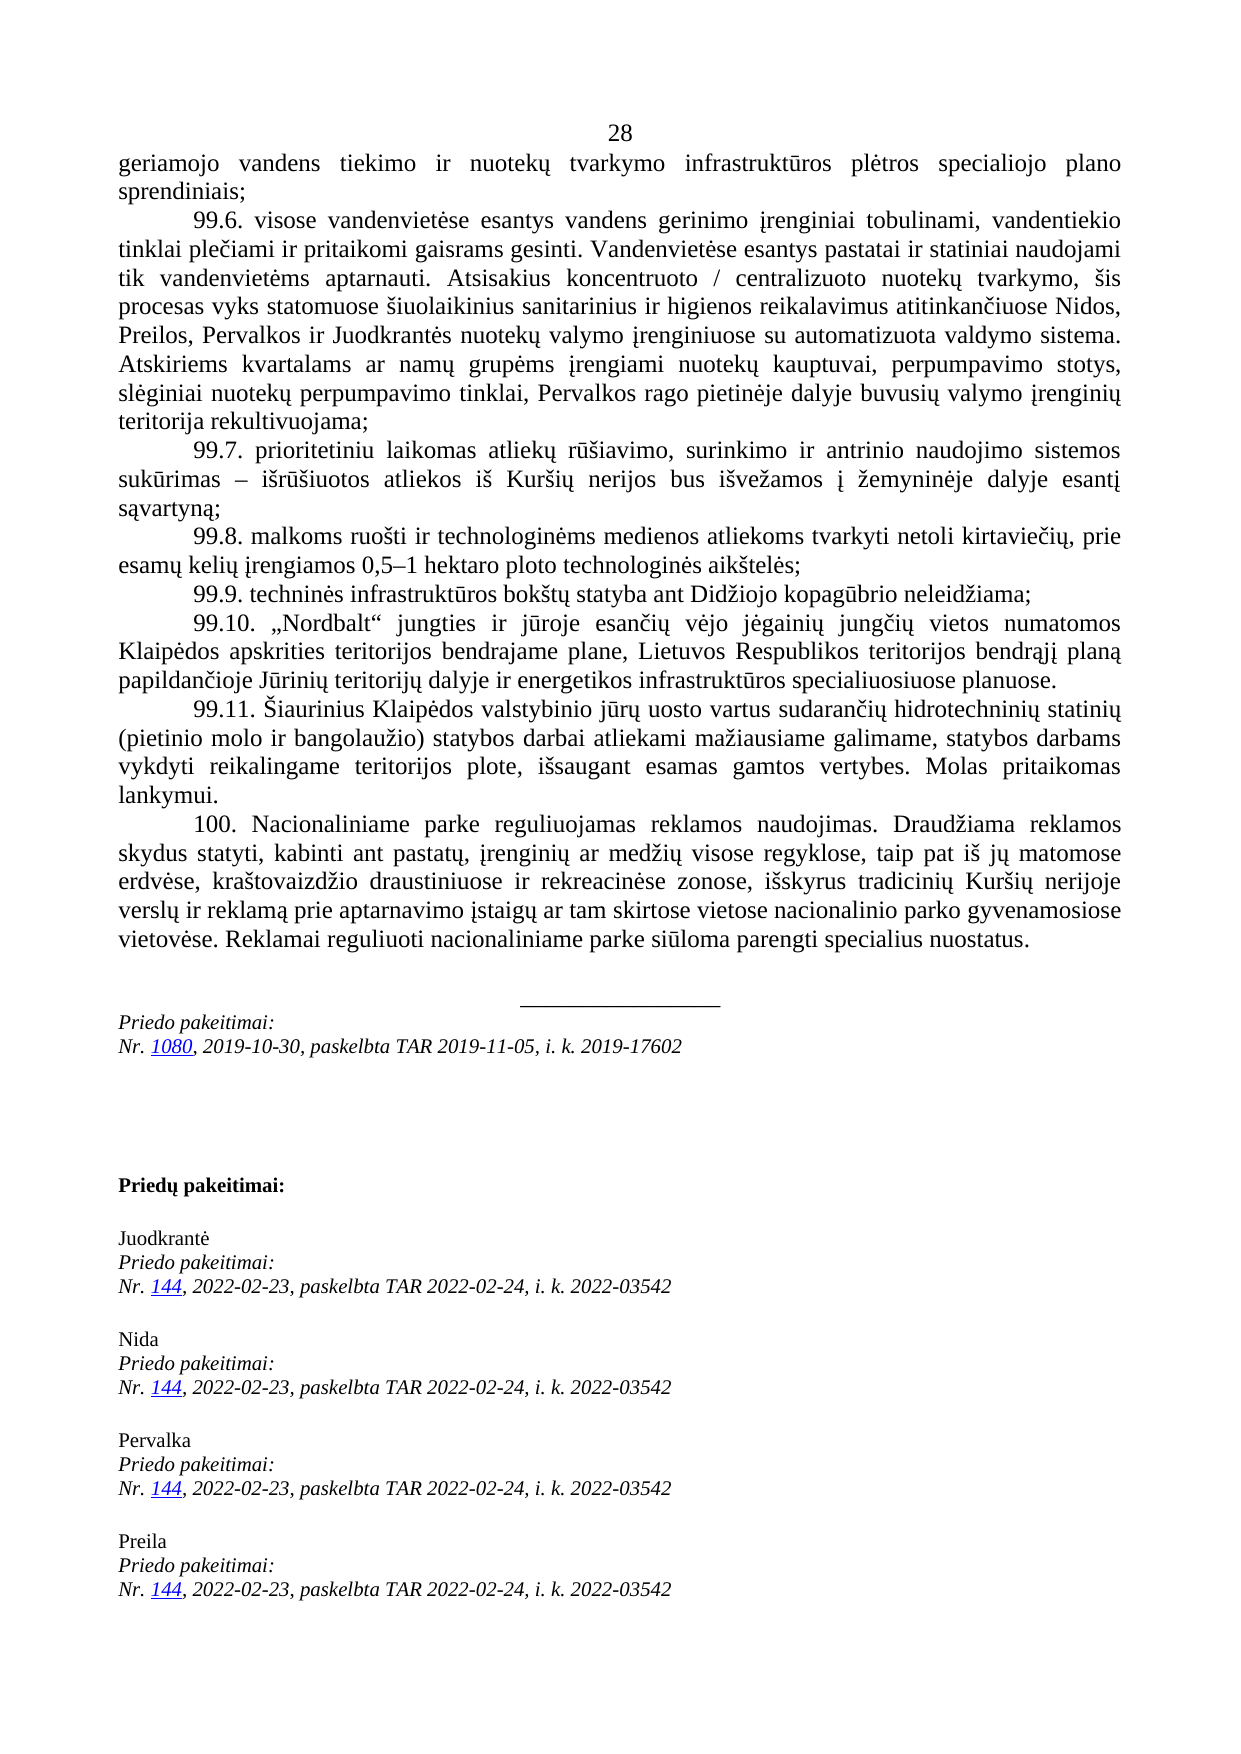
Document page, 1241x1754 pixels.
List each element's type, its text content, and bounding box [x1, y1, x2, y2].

text Priedų pakeitimai: [118, 1173, 1122, 1197]
text 99.7. prioritetiniu laikomas atliekų rūšiavimo, surinkimo ir antrinio naudojimo sistemos sukūrimas – išrūšiuotos atliekos iš Kuršių nerijos bus išvežamos į žemyninėje dalyje esantį sąvartyną; [118, 435, 1122, 521]
text Priedo pakeitimai: [118, 1351, 1122, 1375]
text 99.6. visose vandenvietėse esantys vandens gerinimo įrenginiai tobulinami, vandentiekio tinklai plečiami ir pritaikomi gaisrams gesinti. Vandenvietėse esantys pastatai ir statiniai naudojami tik vandenvietėms aptarnauti. Atsisakius koncentruoto / centralizuoto nuotekų tvarkymo, šis procesas vyks statomuose šiuolaikinius sanitarinius ir higienos reikalavimus atitinkančiuose Nidos, Preilos, Pervalkos ir Juodkrantės nuotekų valymo įrenginiuose su automatizuota valdymo sistema. Atskiriems kvartalams ar namų grupėms įrengiami nuotekų kauptuvai, perpumpavimo stotys, slėginiai nuotekų perpumpavimo tinklai, Pervalkos rago pietinėje dalyje buvusių valymo įrenginių teritorija rekultivuojama; [118, 205, 1122, 435]
text Priedo pakeitimai: [118, 1553, 1122, 1577]
text geriamojo vandens tiekimo ir nuotekų tvarkymo infrastruktūros plėtros specialiojo plano sprendiniais; [118, 148, 1122, 205]
text Preila [118, 1529, 1122, 1553]
text ________________ [118, 981, 1122, 1010]
text 99.10. „Nordbalt“ jungties ir jūroje esančių vėjo jėgainių jungčių vietos numatomos Klaipėdos apskrities teritorijos bendrajame plane, Lietuvos Respublikos teritorijos bendrąjį planą papildančioje Jūrinių teritorijų dalyje ir energetikos infrastruktūros specialiuosiuose planuose. [118, 608, 1122, 694]
text Nr. 144, 2022-02-23, paskelbta TAR 2022-02-24, i. k. 2022-03542 [118, 1375, 1122, 1399]
text Nr. 144, 2022-02-23, paskelbta TAR 2022-02-24, i. k. 2022-03542 [118, 1577, 1122, 1601]
text 100. Nacionaliniame parke reguliuojamas reklamos naudojimas. Draudžiama reklamos skydus statyti, kabinti ant pastatų, įrenginių ar medžių visose regyklose, taip pat iš jų matomose erdvėse, kraštovaizdžio draustiniuose ir rekreacinėse zonose, išskyrus tradicinių Kuršių nerijoje verslų ir reklamą prie aptarnavimo įstaigų ar tam skirtose vietose nacionalinio parko gyvenamosiose vietovėse. Reklamai reguliuoti nacionaliniame parke siūloma parengti specialius nuostatus. [118, 809, 1122, 953]
text Nida [118, 1327, 1122, 1351]
text Priedo pakeitimai: [118, 1250, 1122, 1274]
text 99.11. Šiaurinius Klaipėdos valstybinio jūrų uosto vartus sudarančių hidrotechninių statinių (pietinio molo ir bangolaužio) statybos darbai atliekami mažiausiame galimame, statybos darbams vykdyti reikalingame teritorijos plote, išsaugant esamas gamtos vertybes. Molas pritaikomas lankymui. [118, 694, 1122, 809]
text Juodkrantė [118, 1226, 1122, 1250]
text Priedo pakeitimai: [118, 1010, 1122, 1034]
text Nr. 144, 2022-02-23, paskelbta TAR 2022-02-24, i. k. 2022-03542 [118, 1274, 1122, 1298]
text Priedo pakeitimai: [118, 1452, 1122, 1476]
text 99.8. malkoms ruošti ir technologinėms medienos atliekoms tvarkyti netoli kirtaviečių, prie esamų kelių įrengiamos 0,5–1 hektaro ploto technologinės aikštelės; [118, 521, 1122, 579]
text 99.9. techninės infrastruktūros bokštų statyba ant Didžiojo kopagūbrio neleidžiama; [118, 579, 1122, 608]
text Nr. 144, 2022-02-23, paskelbta TAR 2022-02-24, i. k. 2022-03542 [118, 1476, 1122, 1500]
text Pervalka [118, 1428, 1122, 1452]
text Nr. 1080, 2019-10-30, paskelbta TAR 2019-11-05, i. k. 2019-17602 [118, 1034, 1122, 1058]
